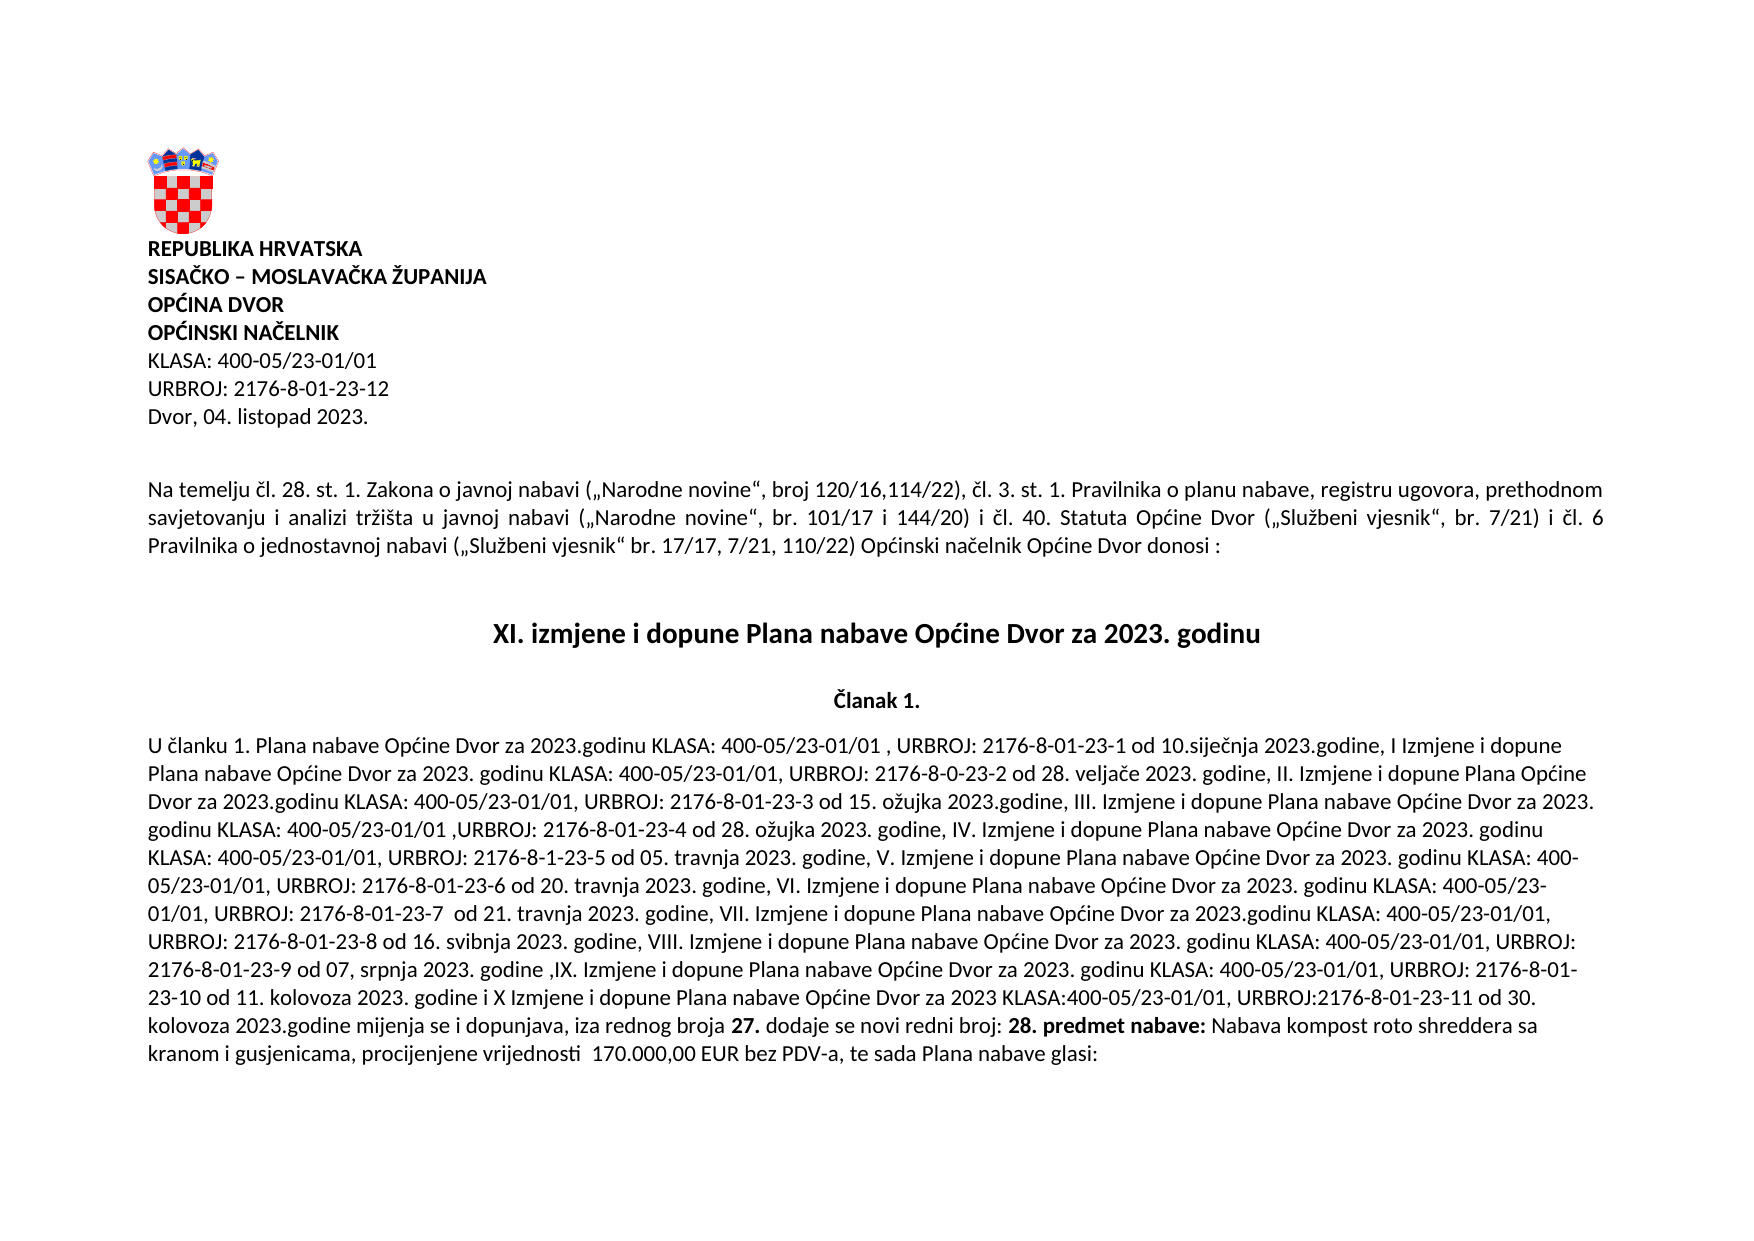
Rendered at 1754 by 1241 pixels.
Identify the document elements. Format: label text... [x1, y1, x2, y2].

text U članku 1. Plana nabave Općine Dvor za 2023.godinu KLASA: 400-05/23-01/01 , URBROJ: 2176-8-01-23-1 od 10.siječnja 2023.godine, I Izmjene i dopune Plana nabave Općine Dvor za 2023. godinu KLASA: 400-05/23-01/01, URBROJ: 2176-8-0-23-2 od 28. veljače 2023. godine, II. Izmjene i dopune Plana Općine Dvor za 2023.godinu KLASA: 400-05/23-01/01, URBROJ: 2176-8-01-23-3 od 15. ožujka 2023.godine, III. Izmjene i dopune Plana nabave Općine Dvor za 2023. godinu KLASA: 400-05/23-01/01 ,URBROJ: 2176-8-01-23-4 od 28. ožujka 2023. godine, IV. Izmjene i dopune Plana nabave Općine Dvor za 2023. godinu KLASA: 400-05/23-01/01, URBROJ: 2176-8-1-23-5 od 05. travnja 2023. godine, V. Izmjene i dopune Plana nabave Općine Dvor za 2023. godinu KLASA: 400-05/23-01/01, URBROJ: 2176-8-01-23-6 od 20. travnja 2023. godine, VI. Izmjene i dopune Plana nabave Općine Dvor za 2023. godinu KLASA: 400-05/23-01/01, URBROJ: 2176-8-01-23-7 od 21. travnja 2023. godine, VII. Izmjene i dopune Plana nabave Općine Dvor za 2023.godinu KLASA: 400-05/23-01/01, URBROJ: 2176-8-01-23-8 od 16. svibnja 2023. godine, VIII. Izmjene i dopune Plana nabave Općine Dvor za 2023. godinu KLASA: 400-05/23-01/01, URBROJ: 2176-8-01-23-9 od 07, srpnja 2023. godine ,IX. Izmjene i dopune Plana nabave Općine Dvor za 2023. godinu KLASA: 400-05/23-01/01, URBROJ: 2176-8-01-23-10 od 11. kolovoza 2023. godine i X Izmjene i dopune Plana nabave Općine Dvor za 2023 KLASA:400-05/23-01/01, URBROJ:2176-8-01-23-11 od 30. kolovoza 2023.godine mijenja se i dopunjava, iza rednog broja 27. dodaje se novi redni broj: 28. predmet nabave: Nabava kompost roto shreddera sa kranom i gusjenicama, procijenjene vrijednosti 170.000,00 EUR bez PDV-a, te sada Plana nabave glasi: [148, 731, 1606, 1067]
text OPĆINSKI NAČELNIK [148, 318, 1606, 346]
text SISAČKO – MOSLAVAČKA ŽUPANIJA [148, 262, 1606, 290]
text Članak 1. [148, 686, 1606, 714]
text REPUBLIKA HRVATSKA [148, 234, 1606, 262]
text KLASA: 400-05/23-01/01 [148, 346, 1606, 374]
text Na temelju čl. 28. st. 1. Zakona o javnoj nabavi („Narodne novine“, broj 120/16,114/22), čl. 3. st. 1. Pravilnika o planu nabave, registru ugovora, prethodnom savjetovanju i analizi tržišta u javnoj nabavi („Narodne novine“, br. 101/17 i 144/20) i čl. 40. Statuta Općine Dvor („Službeni vjesnik“, br. 7/21) i čl. 6 Pravilnika o jednostavnoj nabavi („Službeni vjesnik“ br. 17/17, 7/21, 110/22) Općinski načelnik Općine Dvor donosi : [148, 475, 1606, 559]
text OPĆINA DVOR [148, 290, 1606, 318]
text Dvor, 04. listopad 2023. [148, 402, 1606, 430]
text URBROJ: 2176-8-01-23-12 [148, 374, 1606, 402]
text XI. izmjene i dopune Plana nabave Općine Dvor za 2023. godinu [148, 615, 1606, 650]
